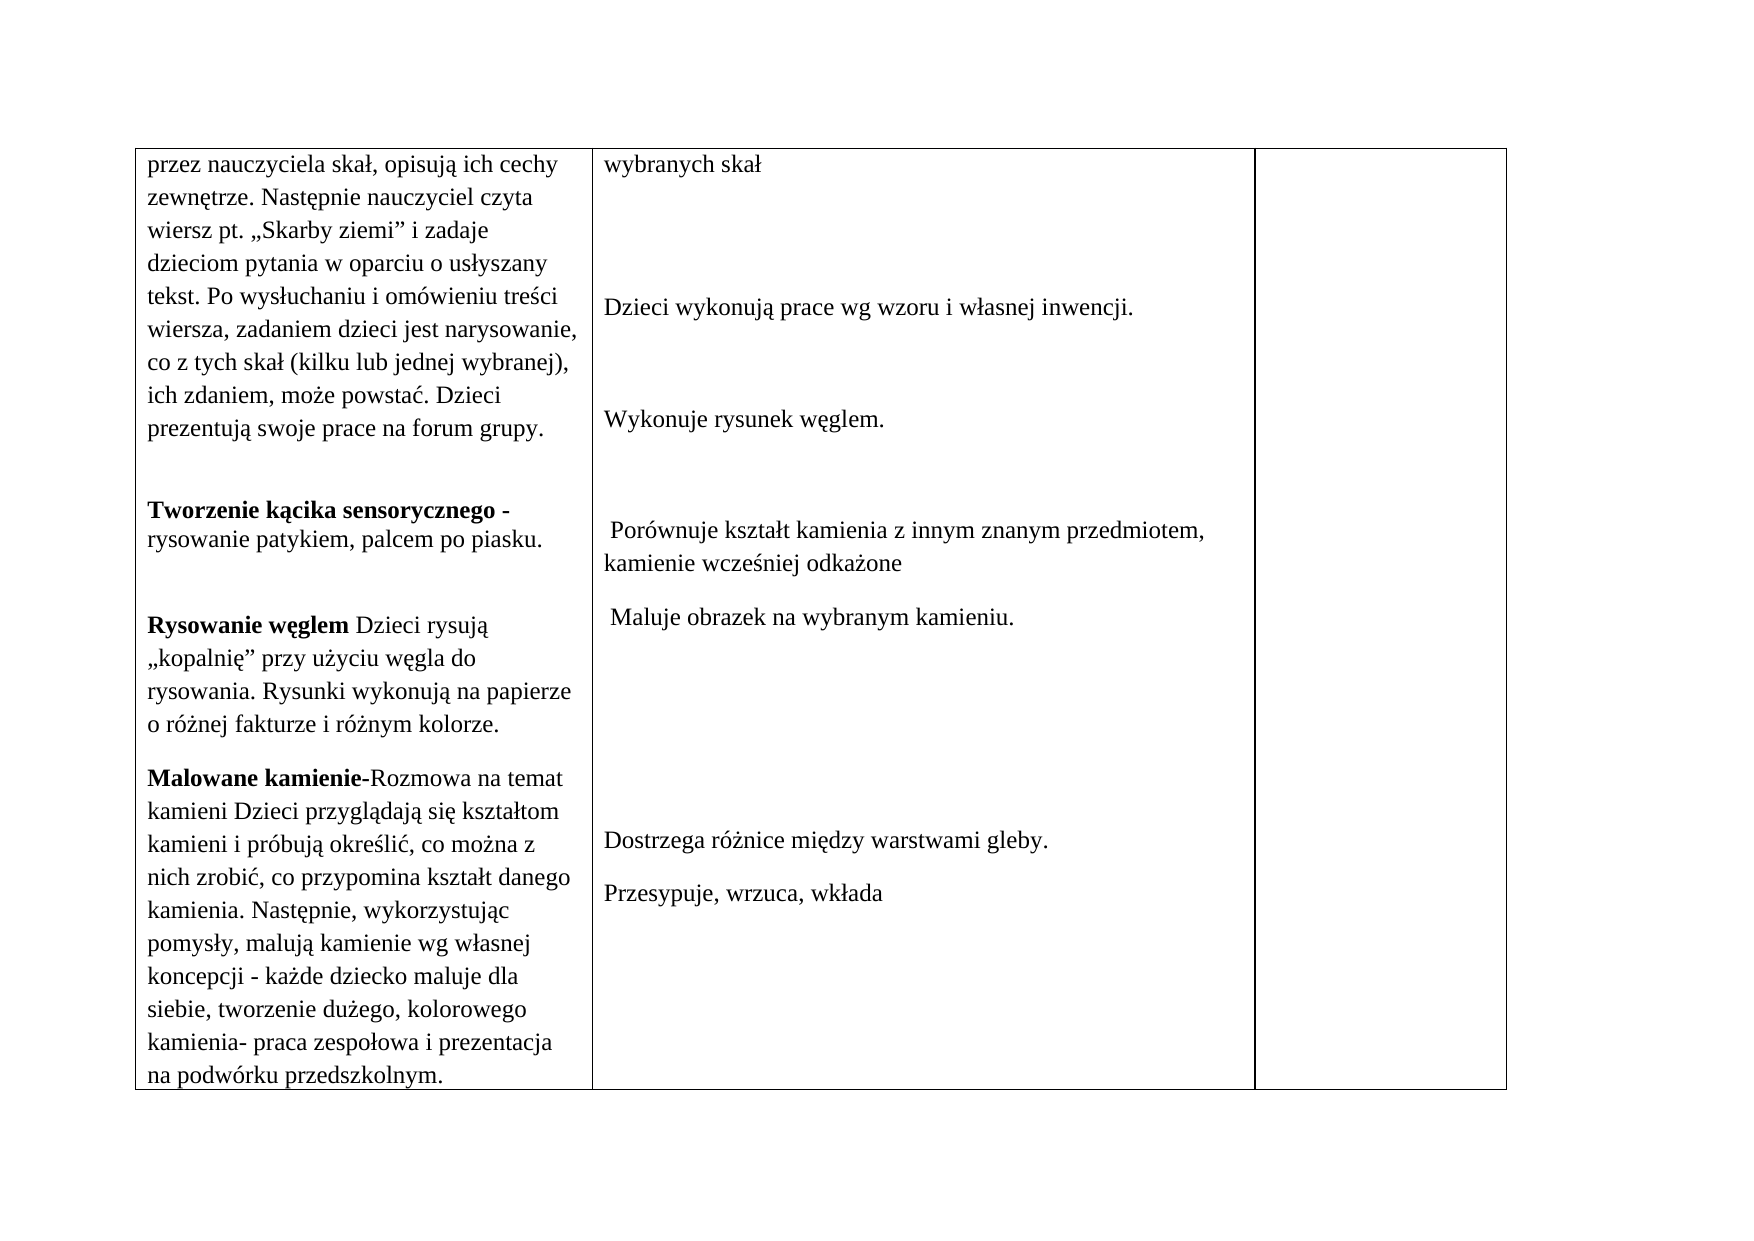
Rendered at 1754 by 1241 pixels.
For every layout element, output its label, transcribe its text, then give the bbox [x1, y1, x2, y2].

table_cell wybranych skał Dzieci wykonują prace wg wzoru i własnej inwencji. Wykonuje rysunek węglem. Porównuje kształt kamienia z innym znanym przedmiotem, kamienie wcześniej odkażone Maluje obrazek na wybranym kamieniu. Dostrzega różnice między warstwami gleby. Przesypuje, wrzuca, wkłada [593, 149, 1254, 1089]
table_cell Lato –ziemia Elementy metoda Porannego Kręgu- spotkanie z żywiołami lata Zabawy badawcze ze skałami Dzieci oglądają próbki przyniesionych przez nauczyciela skał, opisują ich cechy zewnętrze. Następnie nauczyciel czyta wiersz pt. „Skarby ziemi” i zadaje dzieciom pytania w oparciu o usłyszany tekst. Po wysłuchaniu i omówieniu treści wiersza, zadaniem dzieci jest narysowanie, co z tych skał (kilku lub jednej wybranej), ich zdaniem, może powstać. Dzieci prezentują swoje prace na forum grupy. Tworzenie kącika sensorycznego -rysowanie patykiem, palcem po piasku. Rysowanie węglem Dzieci rysują „kopalnię” przy użyciu węgla do rysowania. Rysunki wykonują na papierze o różnej fakturze i różnym kolorze. Malowane kamienie-Rozmowa na temat kamieni Dzieci przyglądają się kształtom kamieni i próbują określić, co można z nich zrobić, co przypomina kształt danego kamienia. Następnie, wykorzystując pomysły, malują kamienie wg własnej koncepcji - każde dziecko maluje dla siebie, tworzenie dużego, kolorowego kamienia- praca zespołowa i prezentacja na podwórku przedszkolnym. Ciekawa mieszanka- słoik sensomotoryczny Dzieci wsypują do słoików garść wybranej przez siebie substancji (drobny piasek, gruby piasek, żwir, ziemia do kwiatów) i zalewają ją wodą do połowy naczynia. Po zakręceniu słoików wstrząsają nimi. Na koniec podpisują lub oznaczają swój słoik. Następnego dnia każdy obserwuje mieszaninę w swoim słoiku, nie dotykając go (aby nie uległa ponownemu zmieszaniu). Następnie nauczyciel rozmawia z dziećmi o tym, co zmieniło się od poprzedniego dnia. U niektórych dzieci woda stanie się bardziej mętna (błotnista) ze względu na obecność ziemi. Jeśli użyły większej liczby kamieni, woda może być bardziej przejrzysta. Wszystkie mieszaniny osiądą – z błota wydzieli się woda i ziemia, kamyki opadną na dno itd. W poszukiwaniu kolorów, czyli mała wytwórnia farb naturalnych Nauczyciel wprowadza dzieci do zajęć: Od najdawniejszych czasów ludzie używali barwnych minerałów do wyrobu farb. Dlatego każdy z nas dziś zamieni się w poszukiwacza kolorów i odnajdzie rzeczy, z których można zrobić farbę. Przedmioty, które nauczyciel przekazuje dzieciom (w podziale na kolory): – żółty – do jej powstania można wykorzystać kurkumę rozcieńczoną wodą, – czerwony/różowy – można je uzyskać z soku z buraków drobno startych i zalanych odrobiną wody (im mniej wody, tym intensywniejszy kolor), – pomarańczowy – należy utrzeć lub drobno utłuc kawałek cegły i połączyć z wodą, – zielony – należy drobno posiekać trawę, dodać niewielką ilość wody, a następnie mocno ucierać. Dzieci otrzymują produkty i łączą je w kubeczkach z wodą, a następnie sprawdzają na dużym arkuszu białego papieru, jak się nimi maluje. Nauczyciel musi uczulić dzieci, że do farb trzeba dodać naprawdę niewielką ilość wody. Jeśli farba będzie zbyt rzadka, należy ją zagęścić, dodając więcej rozpuszczanego składnika. Letnia ścieżka sensoryczna- zabawa na placu zabaw każda grupa ma swoją trasę zgodnie z zachowaniem procedur bezpieczeństwa Z kamienia na kamień Nauczyciel przygotowuje trasę do pokonania przez dzieci – rozkłada w różnych odległościach od siebie większe kamienie. Zadaniem dzieci jest pokonanie trasy, przemieszczając się tylko i wyłącznie po kamieniach Wieże i zamki z piasku Zadaniem dzieci jest zbudowanie jak najwyższych budowli z piasku. Po zakończeniu działań budowlanych dzieci mierzą sznurkami osiągnięte wysokości oraz na ich podstawie określają, która budowla jest najwyższa, a która najniższa. Wspólne tańce integracyjne z foliami malarskimi [136, 149, 592, 1089]
table_cell [1256, 149, 1506, 1089]
